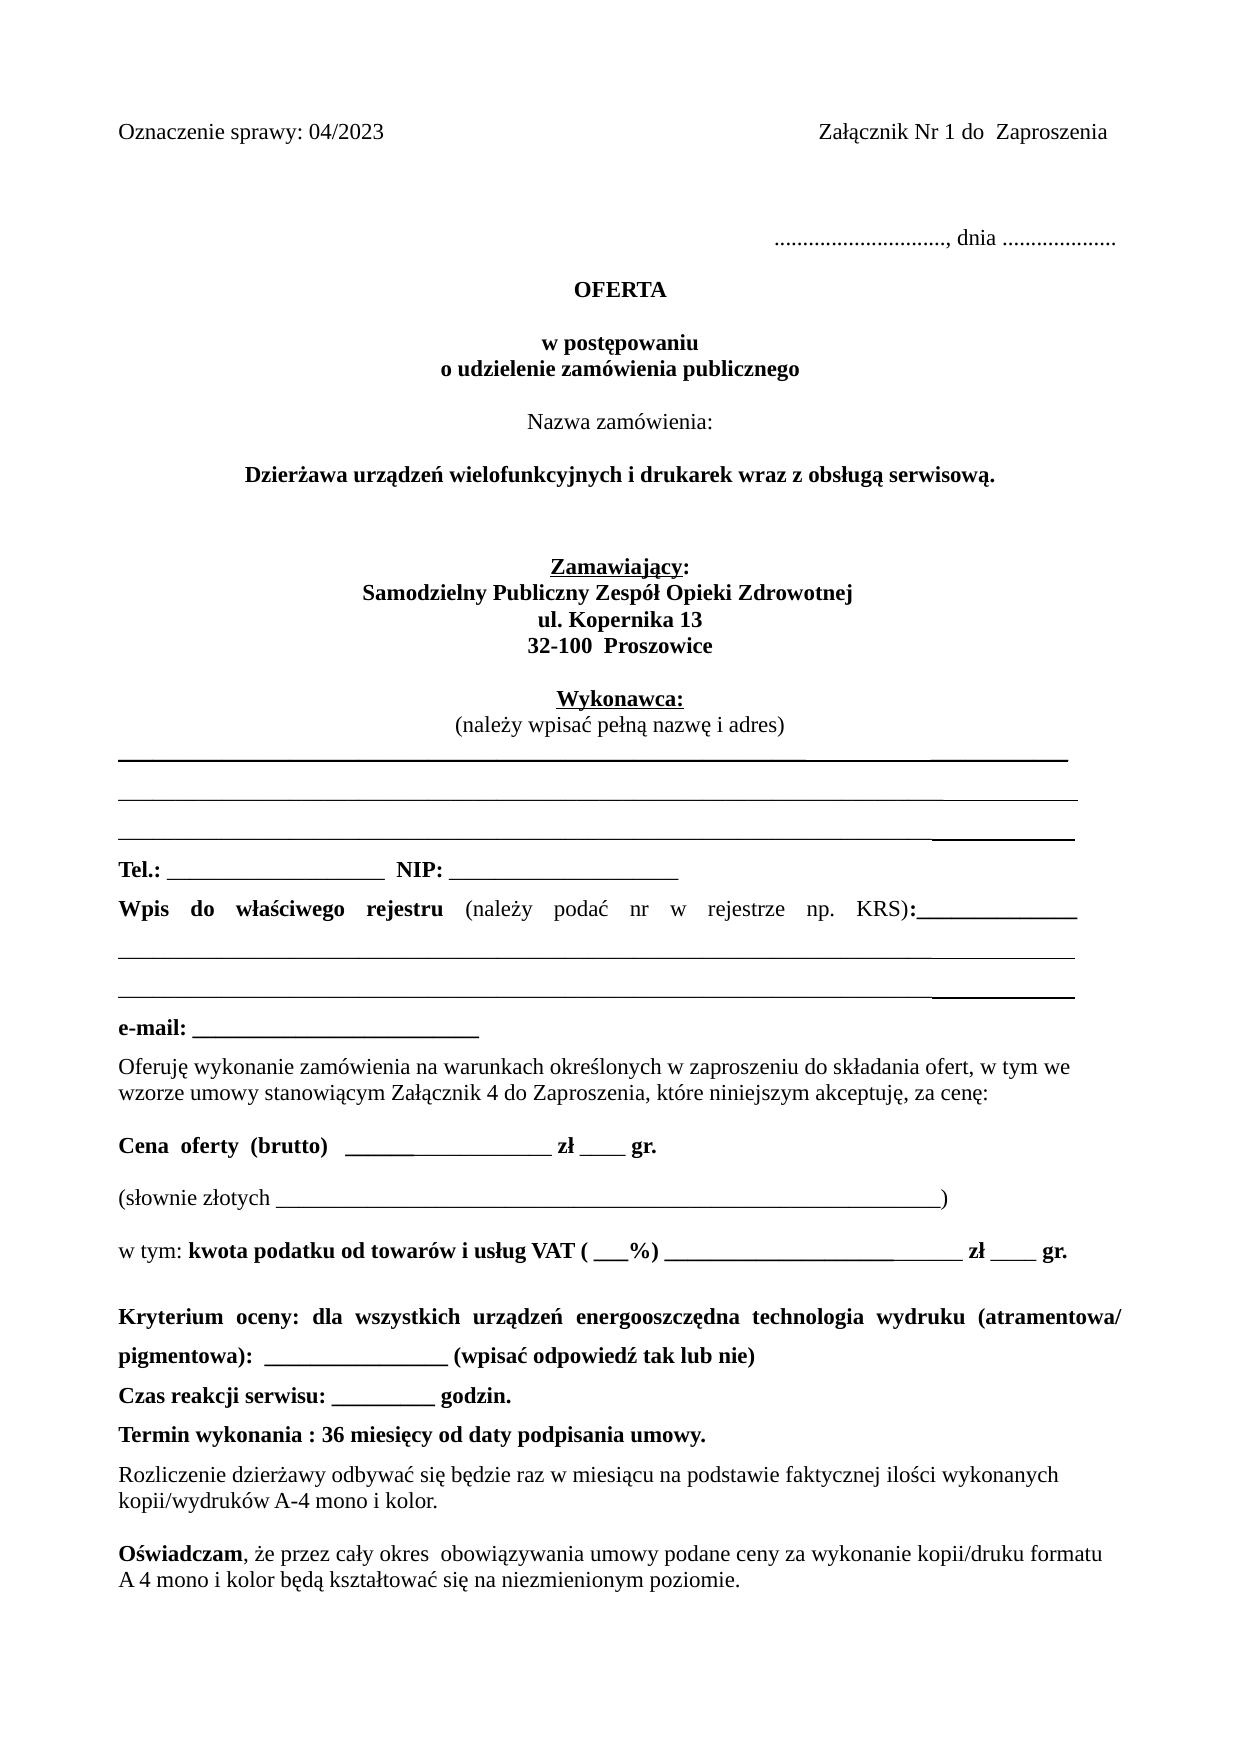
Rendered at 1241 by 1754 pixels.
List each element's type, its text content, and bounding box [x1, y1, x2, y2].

text OFERTA [118, 276, 1122, 303]
text Oświadczam, że przez cały okres obowiązywania umowy podane ceny za wykonanie kopii/druku formatu A 4 mono i kolor będą kształtować się na niezmienionym poziomie. [118, 1540, 1122, 1593]
text Kryterium oceny: dla wszystkich urządzeń energooszczędna technologia wydruku (atramentowa/ pigmentowa): ________________ (wpisać odpowiedź tak lub nie) [118, 1303, 1122, 1369]
text w tym: kwota podatku od towarów i usług VAT ( ___%) __________________________ zł ____ gr. [118, 1237, 1122, 1263]
text (należy wpisać pełną nazwę i adres) [118, 711, 1122, 737]
text Oferuję wykonanie zamówienia na warunkach określonych w zaproszeniu do składania ofert, w tym we wzorze umowy stanowiącym Załącznik 4 do Zaproszenia, które niniejszym akceptuję, za cenę: [118, 1053, 1122, 1105]
text _______________________________________________________________________ [118, 974, 1077, 1001]
text Cena oferty (brutto) __________________ zł ____ gr. [118, 1132, 1122, 1158]
text Samodzielny Publiczny Zespół Opieki Zdrowotnej [339, 579, 1122, 606]
text Wpis do właściwego rejestru (należy podać nr w rejestrze np. KRS):______________ _______________________________________________________________________ [118, 895, 1077, 961]
text Czas reakcji serwisu: _________ godzin. [118, 1382, 1122, 1408]
text Nazwa zamówienia: [118, 408, 1122, 434]
text (słownie złotych __________________________________________________________) [118, 1184, 1122, 1211]
text Rozliczenie dzierżawy odbywać się będzie raz w miesiącu na podstawie faktycznej ilości wykonanych kopii/wydruków A-4 mono i kolor. [118, 1461, 1122, 1514]
text _______________________________________________________________________ [118, 816, 1122, 843]
text Dzierżawa urządzeń wielofunkcyjnych i drukarek wraz z obsługą serwisową. [118, 461, 1122, 487]
text Zamawiający: [118, 553, 1122, 579]
text ul. Kopernika 13 [118, 606, 1122, 632]
text o udzielenie zamówienia publicznego [118, 355, 1122, 382]
text .............................., dnia .................... [118, 223, 1122, 250]
text Oznaczenie sprawy: 04/2023 Załącznik Nr 1 do Zaproszenia [118, 118, 1122, 144]
text w postępowaniu [118, 329, 1122, 355]
text ____________________________________________________________ ____________ [118, 737, 1122, 764]
text ________________________________________________________________________ [118, 777, 1122, 803]
text Termin wykonania : 36 miesięcy od daty podpisania umowy. [118, 1421, 1122, 1448]
text e-mail: _________________________ [118, 1014, 1122, 1040]
text Wykonawca: [118, 685, 1122, 711]
text Tel.: ___________________ NIP: ____________________ [118, 856, 1122, 882]
text 32-100 Proszowice [118, 632, 1122, 658]
